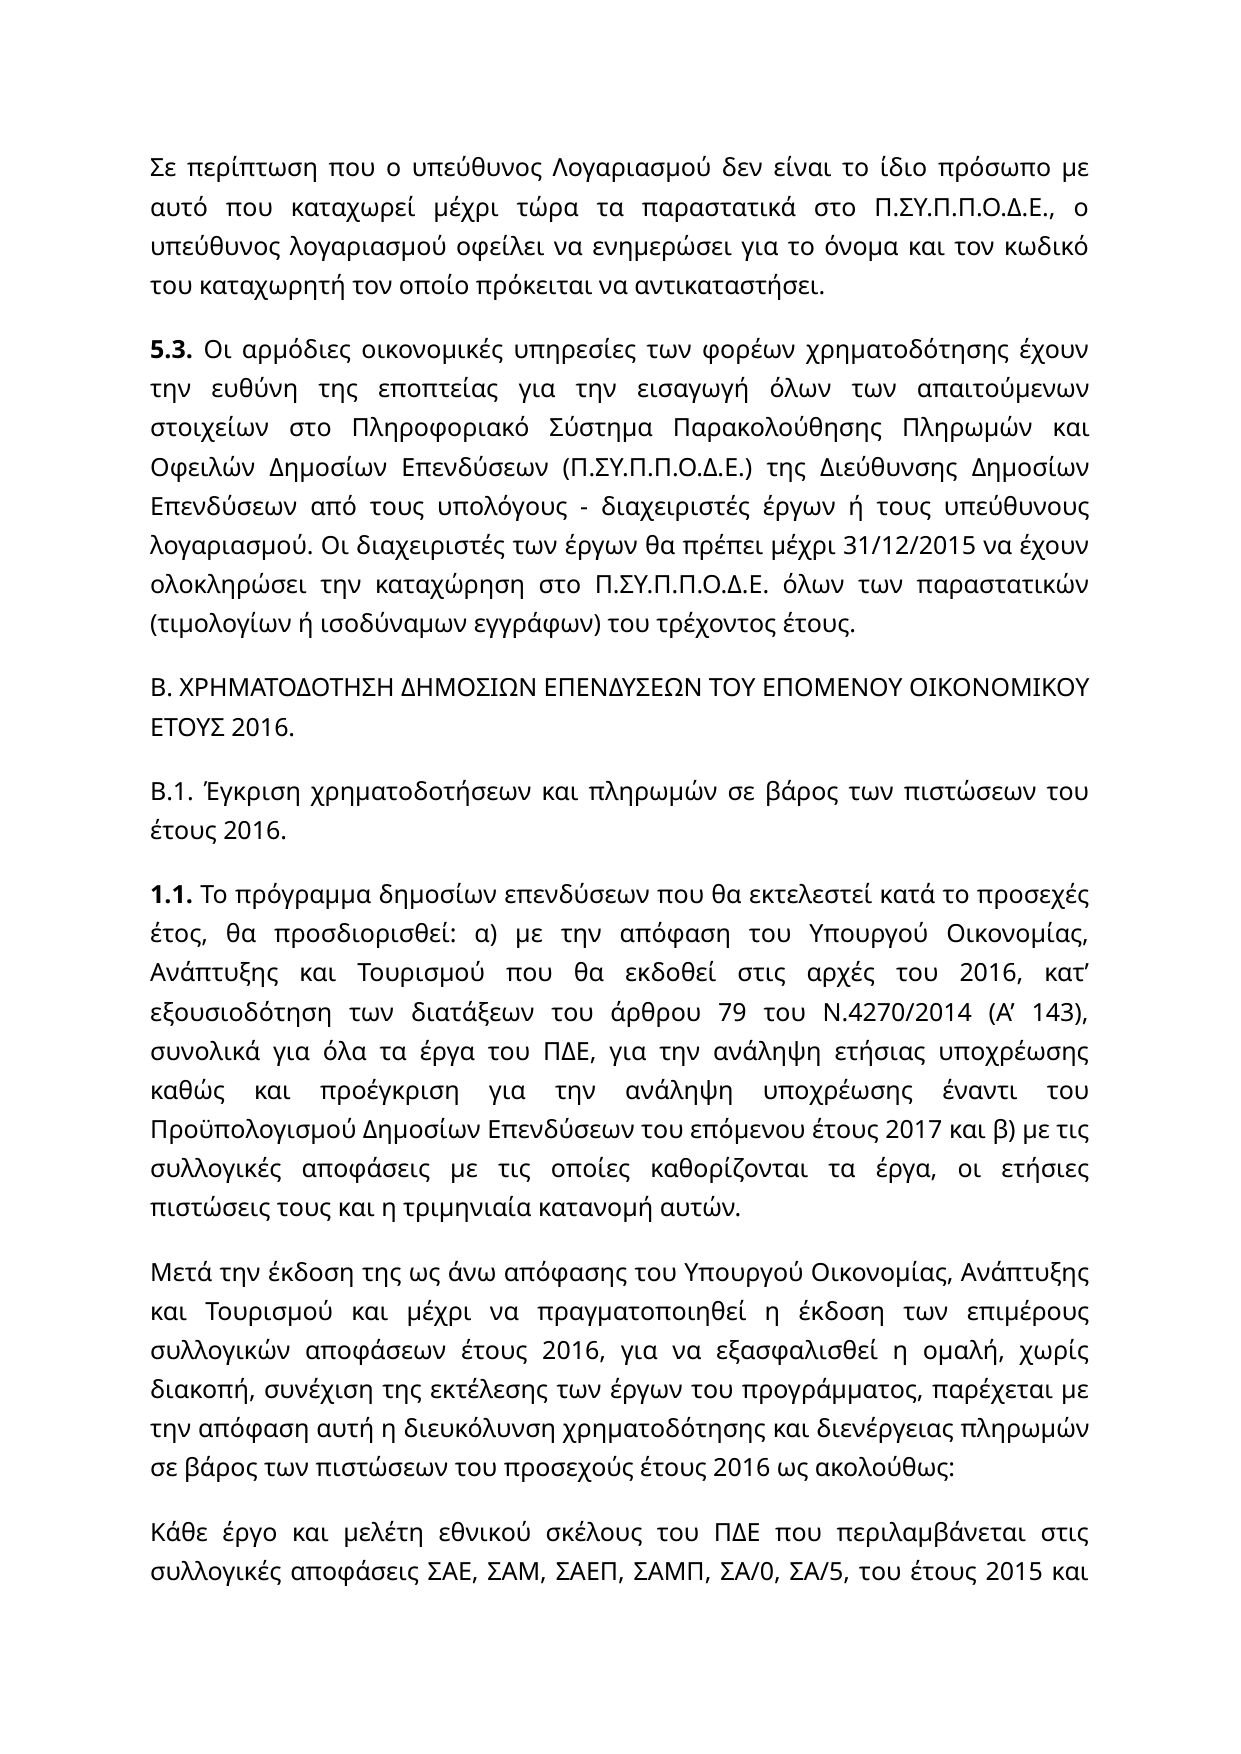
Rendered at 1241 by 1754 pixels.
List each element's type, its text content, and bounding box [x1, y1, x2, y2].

text Β. ΧΡΗΜΑΤΟΔΟΤΗΣΗ ΔΗΜΟΣΙΩΝ ΕΠΕΝΔΥΣΕΩΝ ΤΟΥ ΕΠΟΜΕΝΟΥ ΟΙΚΟΝΟΜΙΚΟΥ EΤΟΥΣ 2016. [150, 670, 1090, 743]
text Κάθε έργο και μελέτη εθνικού σκέλους του ΠΔΕ που περιλαμβάνεται στις συλλογικές αποφάσεις ΣΑΕ, ΣΑΜ, ΣΑΕΠ, ΣΑΜΠ, ΣΑ/0, ΣΑ/5, του έτους 2015 και [150, 1514, 1090, 1587]
text 5.3. Οι αρμόδιες οικονομικές υπηρεσίες των φορέων χρηματοδότησης έχουν την ευθύνη της εποπτείας για την εισαγωγή όλων των απαιτούμενων στοιχείων στο Πληροφοριακό Σύστημα Παρακολούθησης Πληρωμών και Οφειλών Δημοσίων Επενδύσεων (Π.ΣΥ.Π.Π.Ο.Δ.Ε.) της Διεύθυνσης Δημοσίων Επενδύσεων από τους υπολόγους - διαχειριστές έργων ή τους υπεύθυνους λογαριασμού. Οι διαχειριστές των έργων θα πρέπει μέχρι 31/12/2015 να έχουν ολοκληρώσει την καταχώρηση στο Π.ΣΥ.Π.Π.Ο.Δ.Ε. όλων των παραστατικών (τιμολογίων ή ισοδύναμων εγγράφων) του τρέχοντος έτους. [150, 332, 1090, 640]
text Μετά την έκδοση της ως άνω απόφασης του Υπουργού Οικονομίας, Ανάπτυξης και Τουρισμού και μέχρι να πραγματοποιηθεί η έκδοση των επιμέρους συλλογικών αποφάσεων έτους 2016, για να εξασφαλισθεί η ομαλή, χωρίς διακοπή, συνέχιση της εκτέλεσης των έργων του προγράμματος, παρέχεται με την απόφαση αυτή η διευκόλυνση χρηματοδότησης και διενέργειας πληρωμών σε βάρος των πιστώσεων του προσεχούς έτους 2016 ως ακολούθως: [150, 1254, 1090, 1484]
text 1.1. Το πρόγραμμα δημοσίων επενδύσεων που θα εκτελεστεί κατά το προσεχές έτος, θα προσδιορισθεί: α) με την απόφαση του Υπουργού Οικονομίας, Ανάπτυξης και Τουρισμού που θα εκδοθεί στις αρχές του 2016, κατ’ εξουσιοδότηση των διατάξεων του άρθρου 79 του Ν.4270/2014 (Α’ 143), συνολικά για όλα τα έργα του ΠΔΕ, για την ανάληψη ετήσιας υποχρέωσης καθώς και προέγκριση για την ανάληψη υποχρέωσης έναντι του Προϋπολογισμού Δημοσίων Επενδύσεων του επόμενου έτους 2017 και β) με τις συλλογικές αποφάσεις με τις οποίες καθορίζονται τα έργα, οι ετήσιες πιστώσεις τους και η τριμηνιαία κατανομή αυτών. [150, 877, 1090, 1224]
text Σε περίπτωση που ο υπεύθυνος Λογαριασμού δεν είναι το ίδιο πρόσωπο με αυτό που καταχωρεί μέχρι τώρα τα παραστατικά στο Π.ΣΥ.Π.Π.Ο.Δ.Ε., ο υπεύθυνος λογαριασμού οφείλει να ενημερώσει για το όνομα και τον κωδικό του καταχωρητή τον οποίο πρόκειται να αντικαταστήσει. [150, 150, 1090, 302]
text Β.1. Έγκριση χρηματοδοτήσεων και πληρωμών σε βάρος των πιστώσεων του έτους 2016. [150, 773, 1090, 847]
